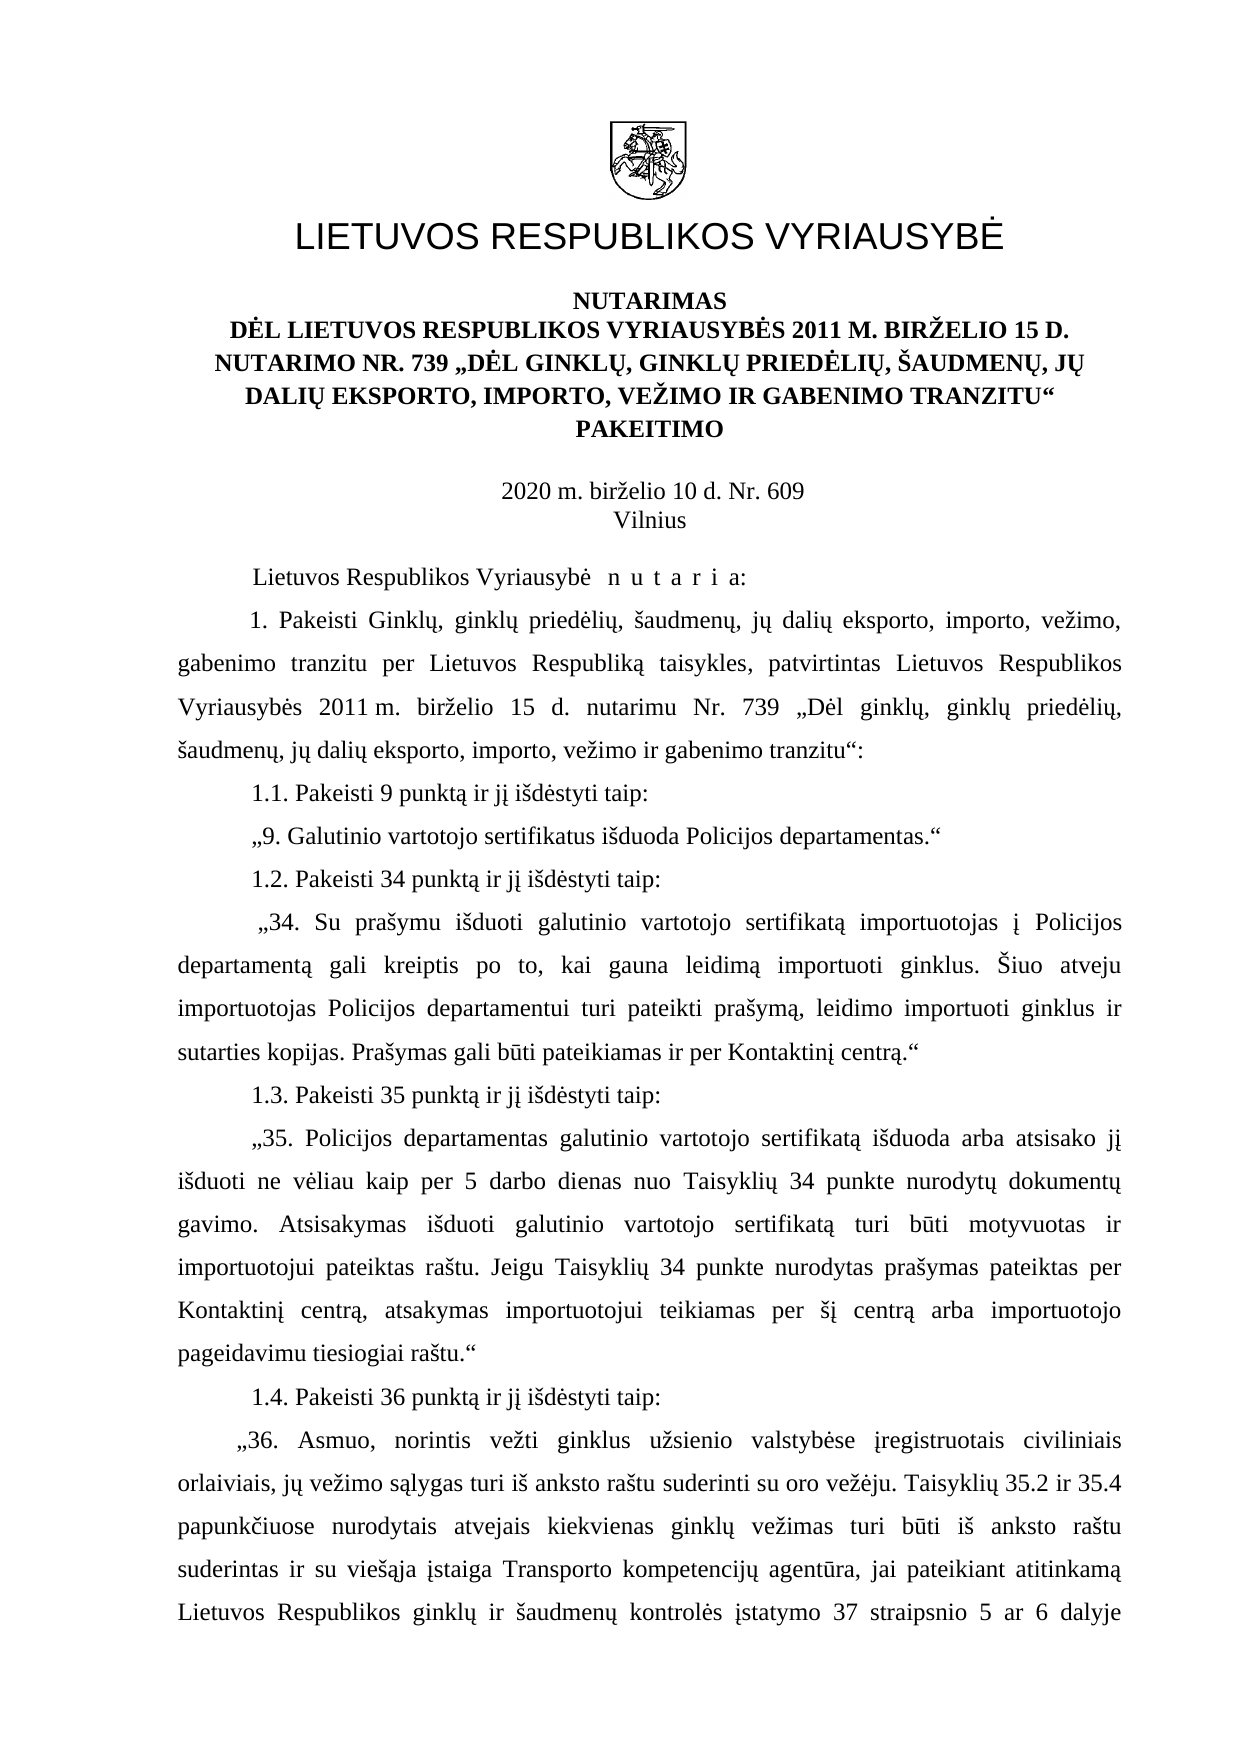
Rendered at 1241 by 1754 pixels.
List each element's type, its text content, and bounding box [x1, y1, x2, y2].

text Lietuvos Respublikos Vyriausybė [177, 214, 1122, 258]
text 2020 m. birželio 10 d. Nr. 609 [177, 476, 1122, 505]
text DĖL LIETUVOS RESPUBLIKOS VYRIAUSYBĖS 2011 M. BIRŽELIO 15 D. NUTARIMO NR. 739 „DĖL GINKLŲ, GINKLŲ PRIEDĖLIŲ, ŠAUDMENŲ, JŲ DALIŲ EKSPORTO, IMPORTO, VEŽIMO IR GABENIMO TRANZITU“ PAKEITIMO [177, 315, 1122, 443]
text 1.1. Pakeisti 9 punktą ir jį išdėstyti taip: [177, 778, 1122, 807]
text „9. Galutinio vartotojo sertifikatus išduoda Policijos departamentas.“ [177, 821, 1122, 850]
text „35. Policijos departamentas galutinio vartotojo sertifikatą išduoda arba atsisako jį išduoti ne vėliau kaip per 5 darbo dienas nuo Taisyklių 34 punkte nurodytų dokumentų gavimo. Atsisakymas išduoti galutinio vartotojo sertifikatą turi būti motyvuotas ir importuotojui pateiktas raštu. Jeigu Taisyklių 34 punkte nurodytas prašymas pateiktas per Kontaktinį centrą, atsakymas importuotojui teikiamas per šį centrą arba importuotojo pageidavimu tiesiogiai raštu.“ [177, 1123, 1122, 1367]
text Vilnius [177, 505, 1122, 533]
text 1.2. Pakeisti 34 punktą ir jį išdėstyti taip: [177, 864, 1122, 893]
text 1.3. Pakeisti 35 punktą ir jį išdėstyti taip: [177, 1080, 1122, 1108]
text 1. Pakeisti Ginklų, ginklų priedėlių, šaudmenų, jų dalių eksporto, importo, vežimo, gabenimo tranzitu per Lietuvos Respubliką taisykles, patvirtintas Lietuvos Respublikos Vyriausybės 2011 m. birželio 15 d. nutarimu Nr. 739 „Dėl ginklų, ginklų priedėlių, šaudmenų, jų dalių eksporto, importo, vežimo ir gabenimo tranzitu“: [177, 605, 1122, 763]
text „36. Asmuo, norintis vežti ginklus užsienio valstybėse įregistruotais civiliniais orlaiviais, jų vežimo sąlygas turi iš anksto raštu suderinti su oro vežėju. Taisyklių 35.2 ir 35.4 papunkčiuose nurodytais atvejais kiekvienas ginklų vežimas turi būti iš anksto raštu suderintas ir su viešąja įstaiga Transporto kompetencijų agentūra, jai pateikiant atitinkamą Lietuvos Respublikos ginklų ir šaudmenų kontrolės įstatymo 37 straipsnio 5 ar 6 dalyje [177, 1425, 1122, 1626]
text 1.4. Pakeisti 36 punktą ir jį išdėstyti taip: [177, 1382, 1122, 1410]
text nutarimas [177, 286, 1122, 315]
text „34. Su prašymu išduoti galutinio vartotojo sertifikatą importuotojas į Policijos departamentą gali kreiptis po to, kai gauna leidimą importuoti ginklus. Šiuo atveju importuotojas Policijos departamentui turi pateikti prašymą, leidimo importuoti ginklus ir sutarties kopijas. Prašymas gali būti pateikiamas ir per Kontaktinį centrą.“ [177, 907, 1122, 1065]
text Lietuvos Respublikos Vyriausybė nutaria: [177, 562, 1122, 591]
